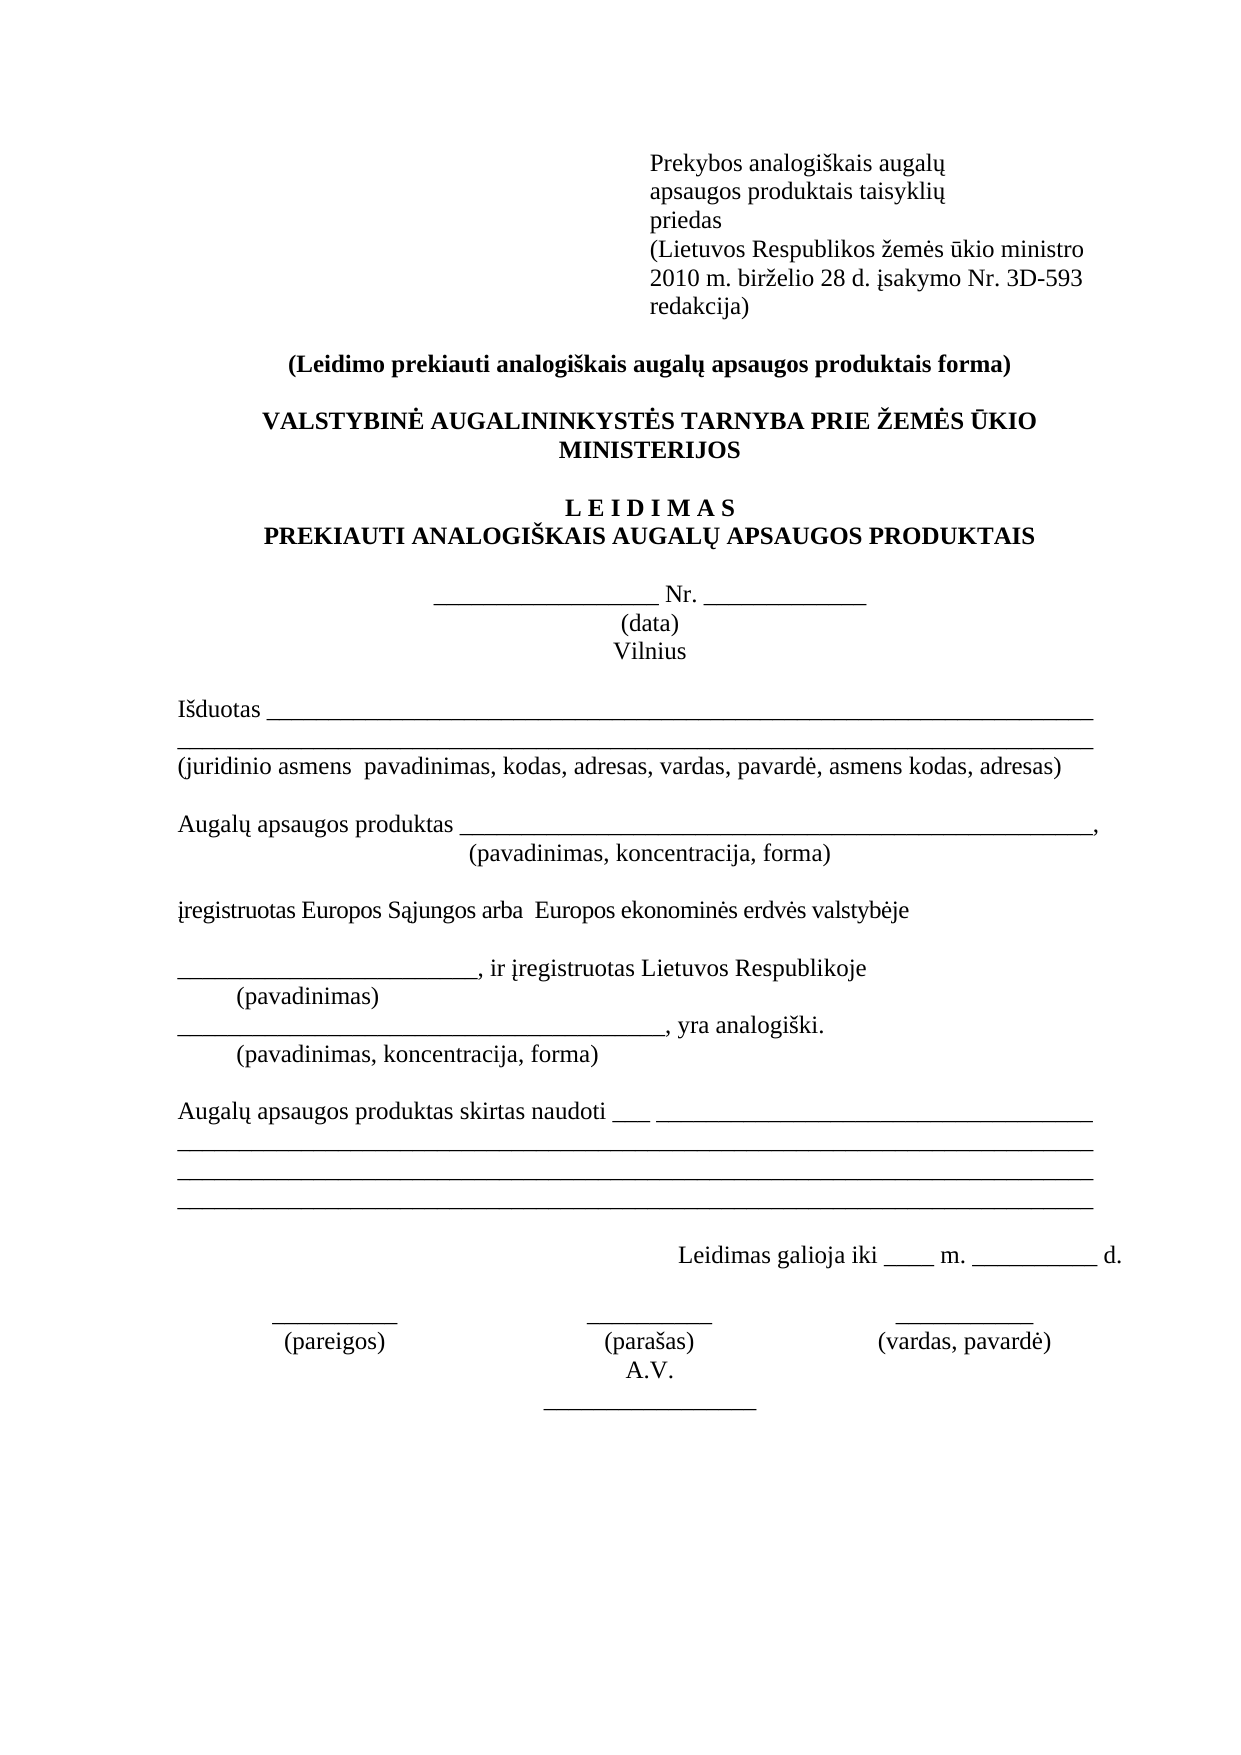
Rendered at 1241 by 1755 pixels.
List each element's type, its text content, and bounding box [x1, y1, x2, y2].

table_header __________ (pareigos) [177, 1298, 492, 1355]
text (juridinio asmens pavadinimas, kodas, adresas, vardas, pavardė, asmens kodas, adresas) [177, 751, 1122, 780]
text ________________________, ir įregistruotas Lietuvos Respublikoje [177, 953, 1122, 981]
text apsaugos produktais taisyklių [649, 176, 1122, 205]
text (Leidimo prekiauti analogiškais augalų apsaugos produktais forma) [177, 349, 1122, 378]
text (data) [177, 608, 1122, 636]
text Leidimas galioja iki ____ m. __________ d. [177, 1240, 1122, 1269]
table_header __________ (parašas) [492, 1298, 807, 1355]
text (Lietuvos Respublikos žemės ūkio ministro [649, 234, 1122, 263]
text A.V. [177, 1355, 1122, 1384]
text L E I D I M A S [177, 493, 1122, 521]
text Vilnius [177, 636, 1122, 665]
text įregistruotas Europos Sąjungos arba Europos ekonominės erdvės valstybėje [177, 895, 1122, 924]
text __________________ Nr. _____________ [177, 579, 1122, 608]
table_header ___________ (vardas, pavardė) [807, 1298, 1122, 1355]
text Prekybos analogiškais augalų [649, 148, 1122, 176]
text Augalų apsaugos produktas , [177, 809, 1122, 838]
text (pavadinimas, koncentracija, forma) [177, 1039, 1122, 1068]
text (pavadinimas) [177, 981, 1122, 1010]
text _ [177, 1183, 1122, 1211]
text _________________ [177, 1384, 1122, 1413]
text _ [177, 723, 1122, 751]
text Augalų apsaugos produktas skirtas naudoti ___ [177, 1096, 1122, 1125]
text (pavadinimas, koncentracija, forma) [177, 838, 1122, 866]
text Išduotas [177, 694, 1122, 723]
text 2010 m. birželio 28 d. įsakymo Nr. 3D-593 redakcija) [649, 263, 1122, 320]
text PREKIAUTI ANALOGIŠKAIS AUGALŲ APSAUGOS PRODUKTAIS [177, 521, 1122, 550]
text _______________________________________, yra analogiški. [177, 1010, 1122, 1039]
text _ [177, 1154, 1122, 1183]
text _ [177, 1125, 1122, 1154]
text priedas [649, 205, 1122, 234]
text VALSTYBINĖ AUGALININKYSTĖS TARNYBA PRIE ŽEMĖS ŪKIO MINISTERIJOS [177, 406, 1122, 464]
